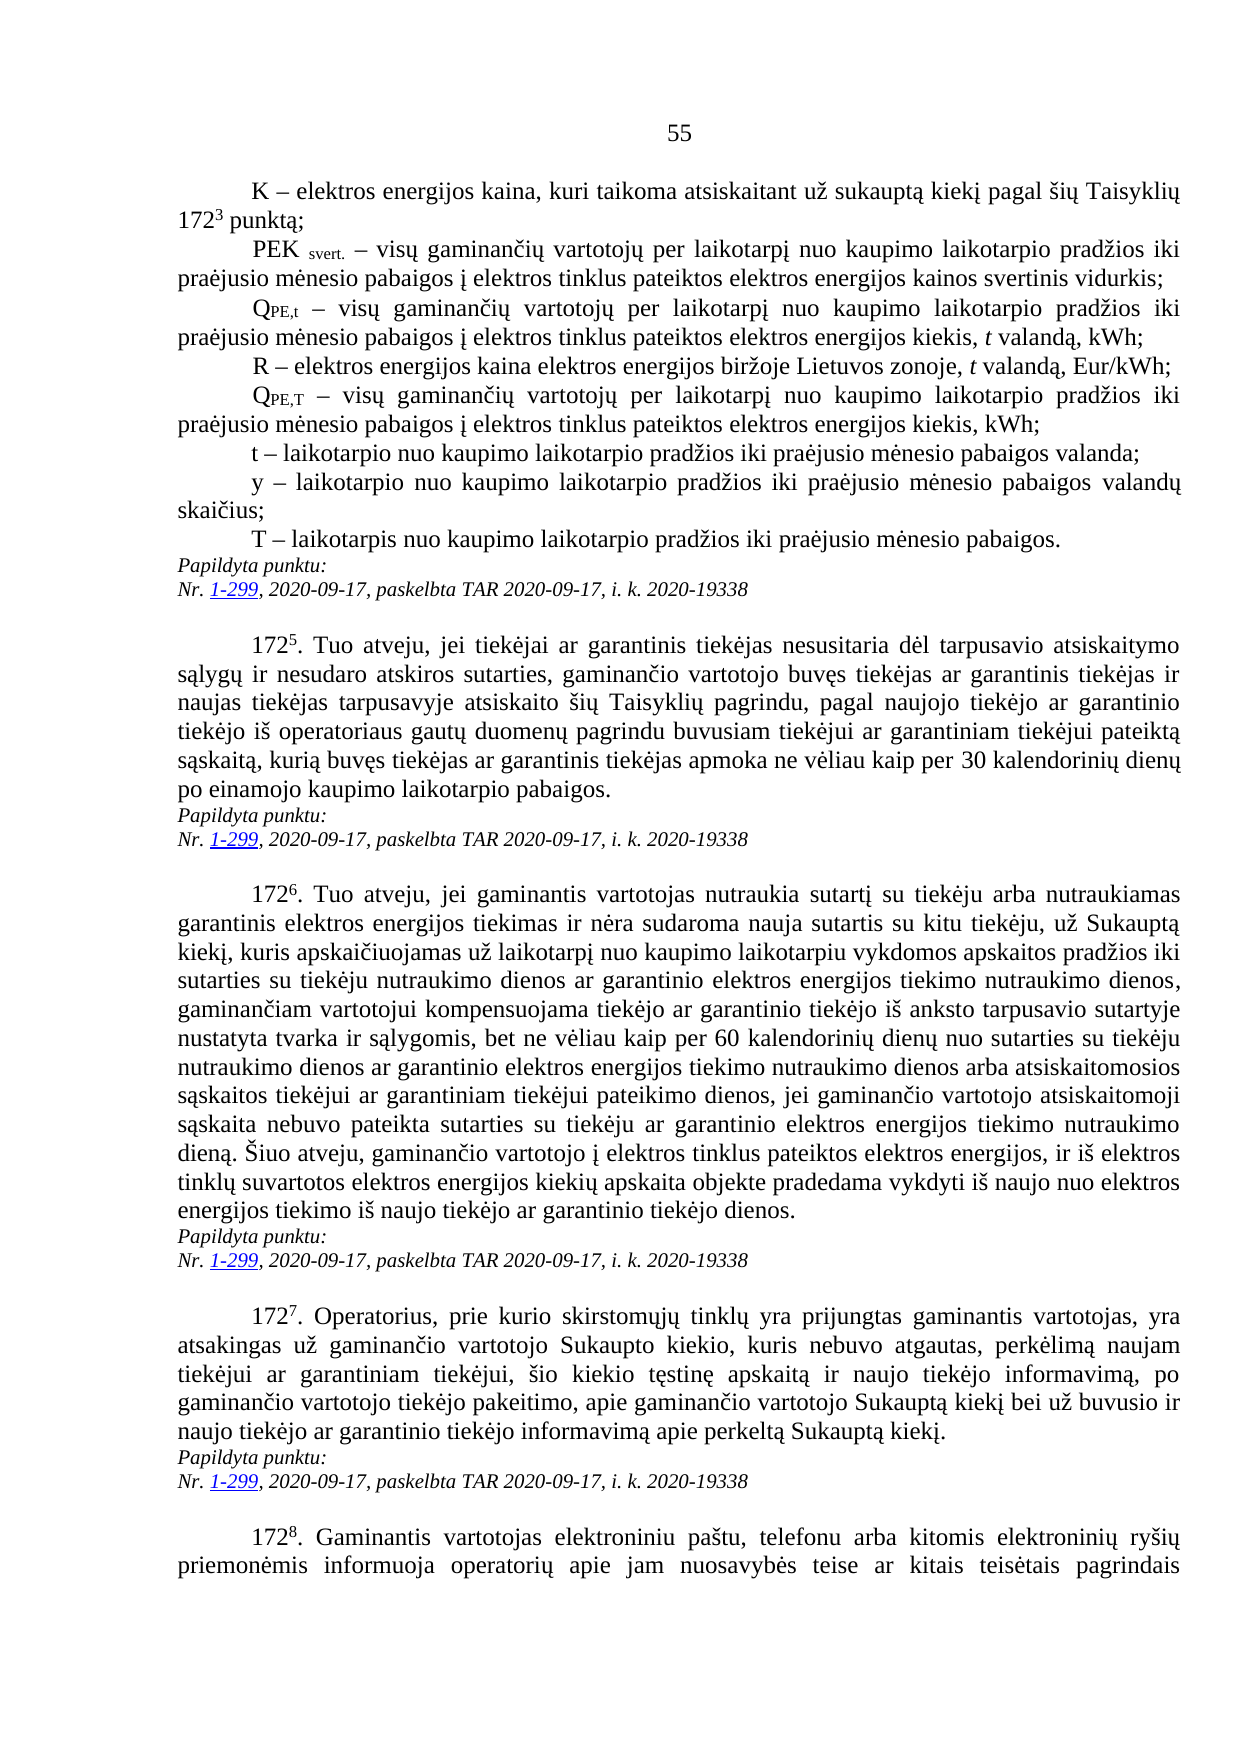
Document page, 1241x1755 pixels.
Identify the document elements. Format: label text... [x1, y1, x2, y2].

text K – elektros energijos kaina, kuri taikoma atsiskaitant už sukauptą kiekį pagal šių Taisyklių 1723 punktą; [177, 176, 1181, 234]
text Nr. 1-299, 2020-09-17, paskelbta TAR 2020-09-17, i. k. 2020-19338 [177, 1469, 1181, 1493]
text 1725. Tuo atveju, jei tiekėjai ar garantinis tiekėjas nesusitaria dėl tarpusavio atsiskaitymo sąlygų ir nesudaro atskiros sutarties, gaminančio vartotojo buvęs tiekėjas ar garantinis tiekėjas ir naujas tiekėjas tarpusavyje atsiskaito šių Taisyklių pagrindu, pagal naujojo tiekėjo ar garantinio tiekėjo iš operatoriaus gautų duomenų pagrindu buvusiam tiekėjui ar garantiniam tiekėjui pateiktą sąskaitą, kurią buvęs tiekėjas ar garantinis tiekėjas apmoka ne vėliau kaip per 30 kalendorinių dienų po einamojo kaupimo laikotarpio pabaigos. [177, 630, 1181, 802]
text T – laikotarpis nuo kaupimo laikotarpio pradžios iki praėjusio mėnesio pabaigos. [177, 524, 1181, 553]
text QPE,t – visų gaminančių vartotojų per laikotarpį nuo kaupimo laikotarpio pradžios iki praėjusio mėnesio pabaigos į elektros tinklus pateiktos elektros energijos kiekis, t valandą, kWh; [177, 292, 1181, 351]
text Nr. 1-299, 2020-09-17, paskelbta TAR 2020-09-17, i. k. 2020-19338 [177, 577, 1181, 601]
text 1726. Tuo atveju, jei gaminantis vartotojas nutraukia sutartį su tiekėju arba nutraukiamas garantinis elektros energijos tiekimas ir nėra sudaroma nauja sutartis su kitu tiekėju, už Sukauptą kiekį, kuris apskaičiuojamas už laikotarpį nuo kaupimo laikotarpiu vykdomos apskaitos pradžios iki sutarties su tiekėju nutraukimo dienos ar garantinio elektros energijos tiekimo nutraukimo dienos, gaminančiam vartotojui kompensuojama tiekėjo ar garantinio tiekėjo iš anksto tarpusavio sutartyje nustatyta tvarka ir sąlygomis, bet ne vėliau kaip per 60 kalendorinių dienų nuo sutarties su tiekėju nutraukimo dienos ar garantinio elektros energijos tiekimo nutraukimo dienos arba atsiskaitomosios sąskaitos tiekėjui ar garantiniam tiekėjui pateikimo dienos, jei gaminančio vartotojo atsiskaitomoji sąskaita nebuvo pateikta sutarties su tiekėju ar garantinio elektros energijos tiekimo nutraukimo dieną. Šiuo atveju, gaminančio vartotojo į elektros tinklus pateiktos elektros energijos, ir iš elektros tinklų suvartotos elektros energijos kiekių apskaita objekte pradedama vykdyti iš naujo nuo elektros energijos tiekimo iš naujo tiekėjo ar garantinio tiekėjo dienos. [177, 879, 1181, 1224]
text PEK svert. – visų gaminančių vartotojų per laikotarpį nuo kaupimo laikotarpio pradžios iki praėjusio mėnesio pabaigos į elektros tinklus pateiktos elektros energijos kainos svertinis vidurkis; [177, 234, 1181, 292]
text 1728. Gaminantis vartotojas elektroniniu paštu, telefonu arba kitomis elektroninių ryšių priemonėmis informuoja operatorių apie jam nuosavybės teise ar kitais teisėtais pagrindais [177, 1522, 1181, 1579]
text t – laikotarpio nuo kaupimo laikotarpio pradžios iki praėjusio mėnesio pabaigos valanda; [177, 438, 1181, 467]
text R – elektros energijos kaina elektros energijos biržoje Lietuvos zonoje, t valandą, Eur/kWh; [177, 351, 1181, 380]
text Nr. 1-299, 2020-09-17, paskelbta TAR 2020-09-17, i. k. 2020-19338 [177, 827, 1181, 851]
text Papildyta punktu: [177, 1445, 1181, 1469]
text Papildyta punktu: [177, 553, 1181, 577]
text Papildyta punktu: [177, 1224, 1181, 1248]
text QPE,T – visų gaminančių vartotojų per laikotarpį nuo kaupimo laikotarpio pradžios iki praėjusio mėnesio pabaigos į elektros tinklus pateiktos elektros energijos kiekis, kWh; [177, 380, 1181, 438]
text Nr. 1-299, 2020-09-17, paskelbta TAR 2020-09-17, i. k. 2020-19338 [177, 1248, 1181, 1272]
text 1727. Operatorius, prie kurio skirstomųjų tinklų yra prijungtas gaminantis vartotojas, yra atsakingas už gaminančio vartotojo Sukaupto kiekio, kuris nebuvo atgautas, perkėlimą naujam tiekėjui ar garantiniam tiekėjui, šio kiekio tęstinę apskaitą ir naujo tiekėjo informavimą, po gaminančio vartotojo tiekėjo pakeitimo, apie gaminančio vartotojo Sukauptą kiekį bei už buvusio ir naujo tiekėjo ar garantinio tiekėjo informavimą apie perkeltą Sukauptą kiekį. [177, 1301, 1181, 1445]
text y – laikotarpio nuo kaupimo laikotarpio pradžios iki praėjusio mėnesio pabaigos valandų skaičius; [177, 467, 1181, 524]
text Papildyta punktu: [177, 802, 1181, 827]
